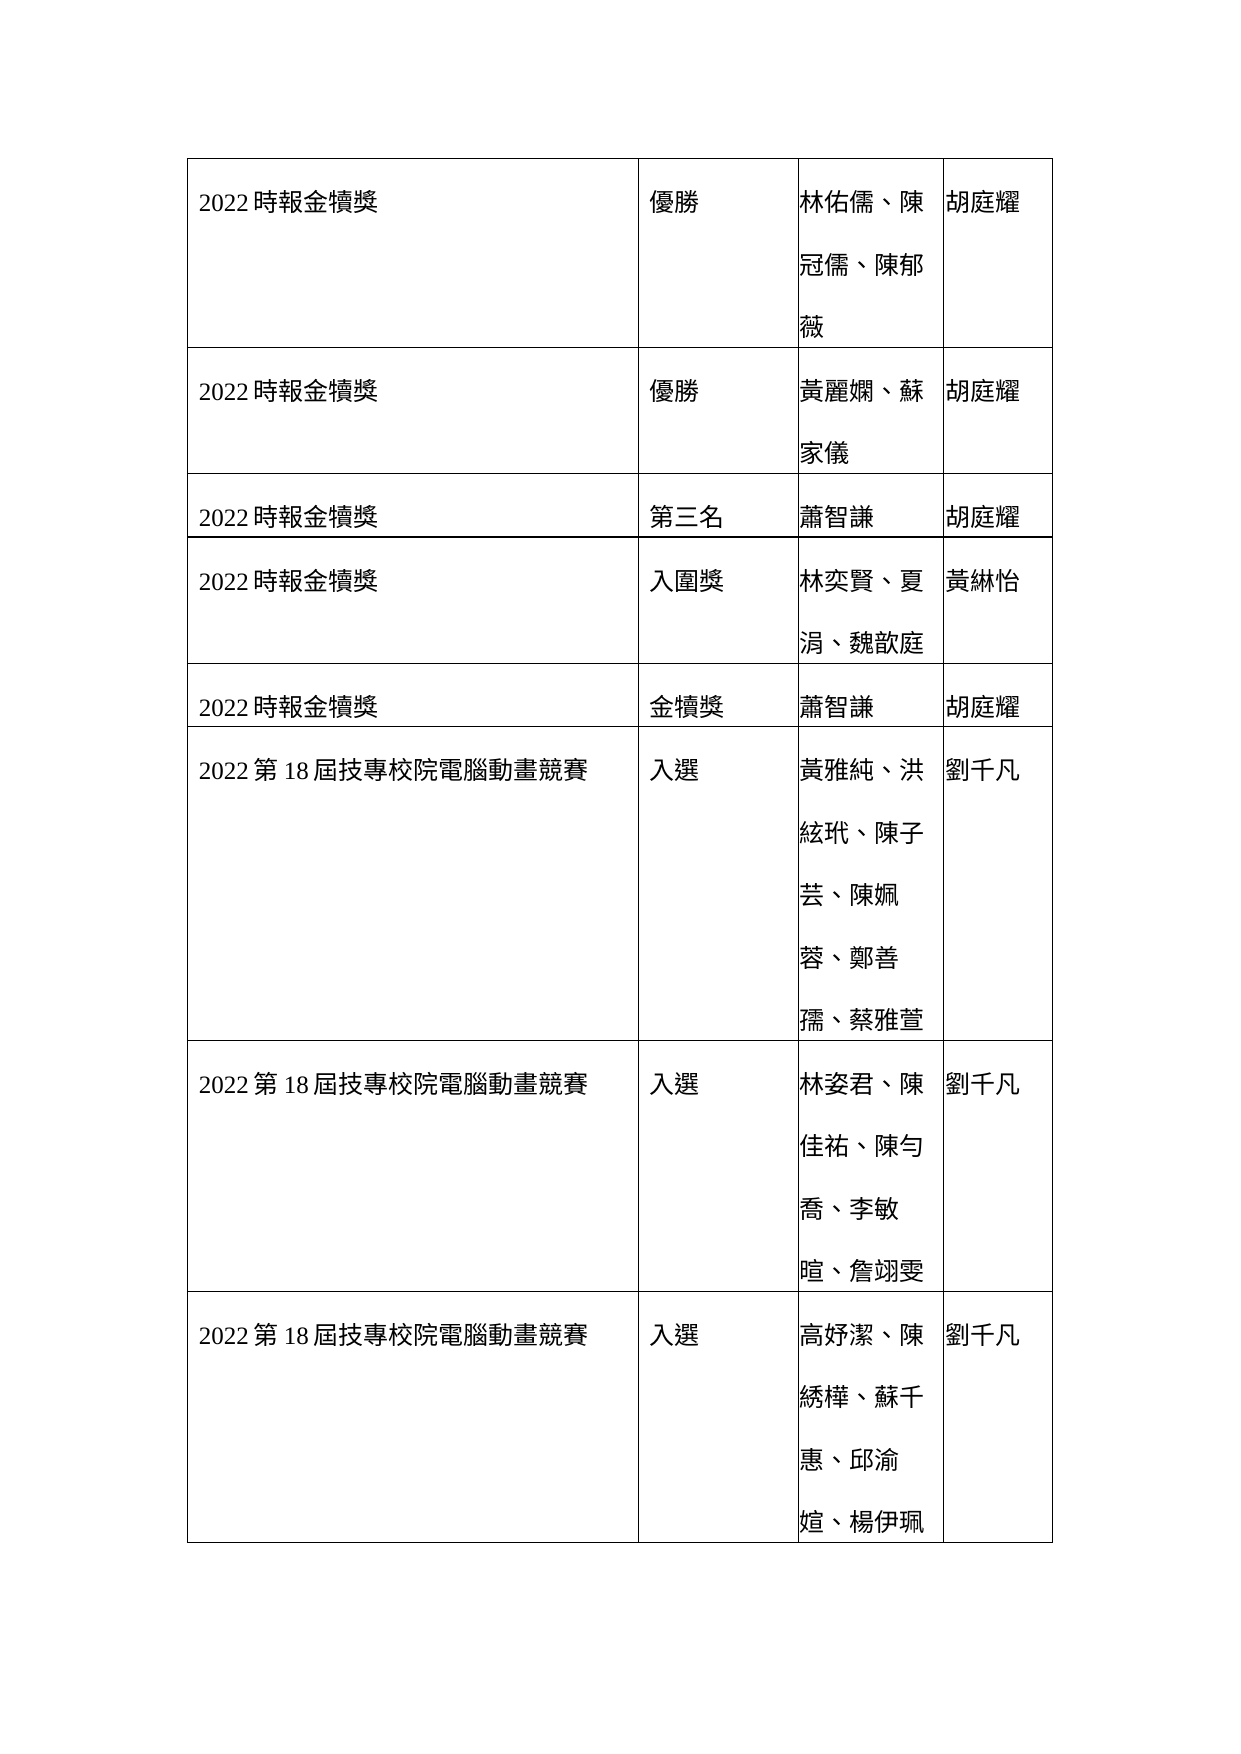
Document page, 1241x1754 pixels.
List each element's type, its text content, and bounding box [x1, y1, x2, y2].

table_cell 胡庭耀 [944, 474, 1052, 536]
table_cell 2022時報金犢獎 [188, 348, 638, 473]
table_cell 入選 [639, 1041, 798, 1291]
table_cell 2022時報金犢獎 [188, 159, 638, 347]
table_cell 優勝 [639, 348, 798, 473]
table_cell 優勝 [639, 159, 798, 347]
table_cell 林姿君、陳佳祐、陳勻喬、李敏暄、詹翊雯 [799, 1041, 943, 1291]
table_cell 2022時報金犢獎 [188, 664, 638, 726]
table_cell 2022第18屆技專校院電腦動畫競賽 [188, 727, 638, 1039]
table_cell 入選 [639, 727, 798, 1039]
table_cell 黃麗嫻、蘇家儀 [799, 348, 943, 473]
table_cell 黃雅純、洪絃玳、陳子芸、陳姵蓉、鄭善孺、蔡雅萱 [799, 727, 943, 1039]
table_cell 入選 [639, 1292, 798, 1542]
table_cell 2022第18屆技專校院電腦動畫競賽 [188, 1041, 638, 1291]
table_cell 黃綝怡 [944, 538, 1052, 662]
table_cell 胡庭耀 [944, 348, 1052, 473]
table_cell 第三名 [639, 474, 798, 536]
table_cell 劉千凡 [944, 1292, 1052, 1542]
table_cell 金犢獎 [639, 664, 798, 726]
table_cell 胡庭耀 [944, 664, 1052, 726]
table_cell 劉千凡 [944, 727, 1052, 1039]
table_cell 胡庭耀 [944, 159, 1052, 347]
table_cell 劉千凡 [944, 1041, 1052, 1291]
table_cell 林奕賢、夏涓、魏歆庭 [799, 538, 943, 662]
table_cell 入圍獎 [639, 538, 798, 662]
table_cell 林佑儒、陳冠儒、陳郁薇 [799, 159, 943, 347]
table_cell 2022時報金犢獎 [188, 474, 638, 536]
table_cell 蕭智謙 [799, 474, 943, 536]
table_cell 2022時報金犢獎 [188, 538, 638, 662]
table_cell 2022第18屆技專校院電腦動畫競賽 [188, 1292, 638, 1542]
table_cell 高妤潔、陳綉樺、蘇千惠、邱渝媗、楊伊珮 [799, 1292, 943, 1542]
table_cell 蕭智謙 [799, 664, 943, 726]
